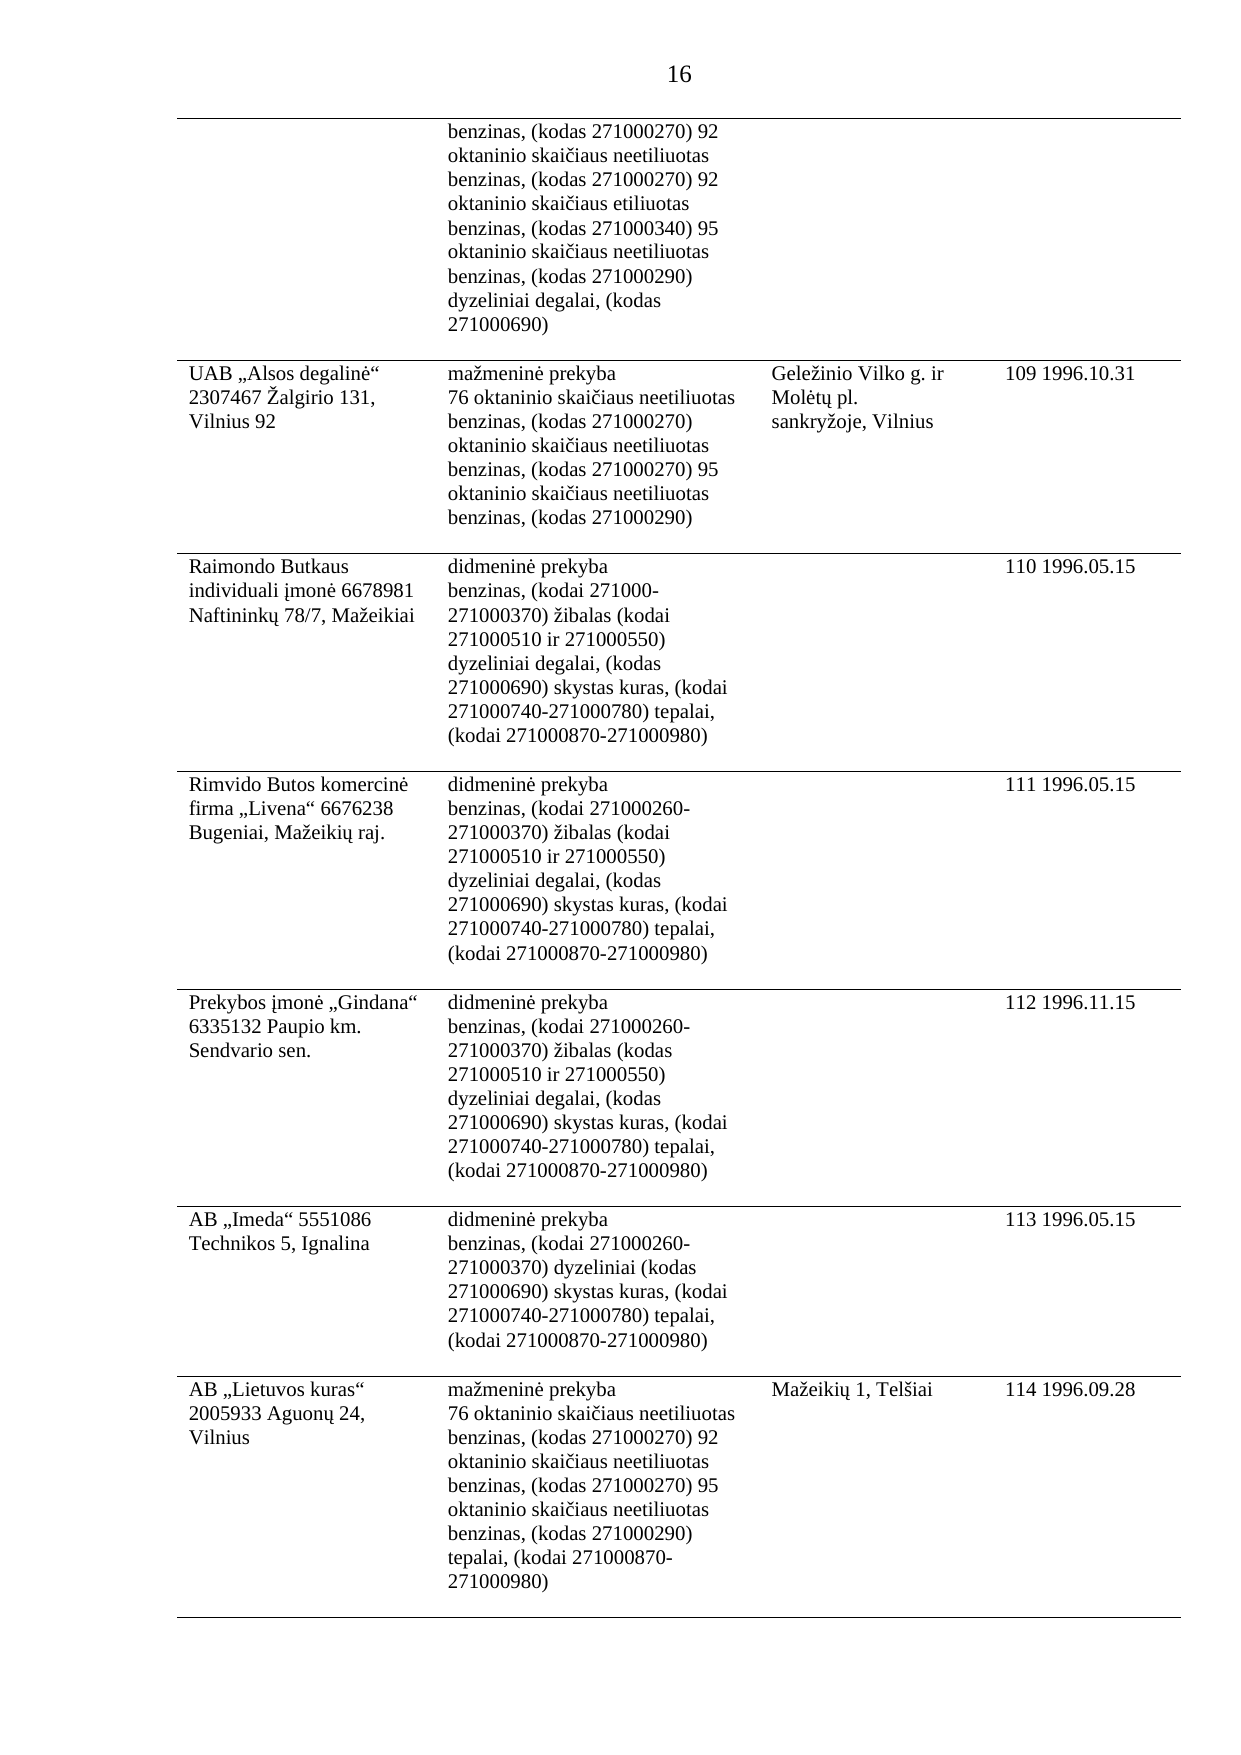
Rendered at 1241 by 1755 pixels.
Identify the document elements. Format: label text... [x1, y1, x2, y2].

table_cell [760, 772, 994, 988]
table_cell UAB „Alsos degalinė“ 2307467 Žalgirio 131, Vilnius 92 [177, 361, 436, 553]
table_cell Mažeikių 1, Telšiai [760, 1377, 994, 1617]
table_cell Geležinio Vilko g. ir Molėtų pl. sankryžoje, Vilnius [760, 361, 994, 553]
table_cell Rimvido Butos komercinė firma „Livena“ 6676238 Bugeniai, Mažeikių raj. [177, 772, 436, 988]
table_cell didmeninė prekyba benzinas, (kodai 271000-271000370) žibalas (kodai 271000510 ir 271000550) dyzeliniai degalai, (kodas 271000690) skystas kuras, (kodai 271000740-271000780) tepalai, (kodai 271000870-271000980) [436, 554, 760, 771]
table_cell Prekybos įmonė „Gindana“ 6335132 Paupio km. Sendvario sen. [177, 990, 436, 1206]
table_cell 113 1996.05.15 [994, 1207, 1181, 1376]
table_cell mažmeninė prekyba 76 oktaninio skaičiaus neetiliuotas benzinas, (kodas 271000270) oktaninio skaičiaus neetiliuotas benzinas, (kodas 271000270) 95 oktaninio skaičiaus neetiliuotas benzinas, (kodas 271000290) [436, 361, 760, 553]
table_cell 109 1996.10.31 [994, 361, 1181, 553]
table_cell Raimondo Butkaus individuali įmonė 6678981 Naftininkų 78/7, Mažeikiai [177, 554, 436, 771]
table_cell benzinas, (kodas 271000270) 92 oktaninio skaičiaus neetiliuotas benzinas, (kodas 271000270) 92 oktaninio skaičiaus etiliuotas benzinas, (kodas 271000340) 95 oktaninio skaičiaus neetiliuotas benzinas, (kodas 271000290) dyzeliniai degalai, (kodas 271000690) [436, 119, 760, 360]
table_cell [994, 119, 1181, 360]
table_cell didmeninė prekyba benzinas, (kodai 271000260-271000370) dyzeliniai (kodas 271000690) skystas kuras, (kodai 271000740-271000780) tepalai, (kodai 271000870-271000980) [436, 1207, 760, 1376]
table_cell 114 1996.09.28 [994, 1377, 1181, 1617]
table_cell AB „Lietuvos kuras“ 2005933 Aguonų 24, Vilnius [177, 1377, 436, 1617]
table_cell 112 1996.11.15 [994, 990, 1181, 1206]
table_cell mažmeninė prekyba 76 oktaninio skaičiaus neetiliuotas benzinas, (kodas 271000270) 92 oktaninio skaičiaus neetiliuotas benzinas, (kodas 271000270) 95 oktaninio skaičiaus neetiliuotas benzinas, (kodas 271000290) tepalai, (kodai 271000870-271000980) [436, 1377, 760, 1617]
table_cell 110 1996.05.15 [994, 554, 1181, 771]
table_cell [760, 990, 994, 1206]
table_cell 111 1996.05.15 [994, 772, 1181, 988]
table_cell [760, 554, 994, 771]
table_cell [760, 119, 994, 360]
table_cell didmeninė prekyba benzinas, (kodai 271000260-271000370) žibalas (kodas 271000510 ir 271000550) dyzeliniai degalai, (kodas 271000690) skystas kuras, (kodai 271000740-271000780) tepalai, (kodai 271000870-271000980) [436, 990, 760, 1206]
table_cell AB „Imeda“ 5551086 Technikos 5, Ignalina [177, 1207, 436, 1376]
table_cell [177, 119, 436, 360]
table_cell didmeninė prekyba benzinas, (kodai 271000260-271000370) žibalas (kodai 271000510 ir 271000550) dyzeliniai degalai, (kodas 271000690) skystas kuras, (kodai 271000740-271000780) tepalai, (kodai 271000870-271000980) [436, 772, 760, 988]
table_cell [760, 1207, 994, 1376]
